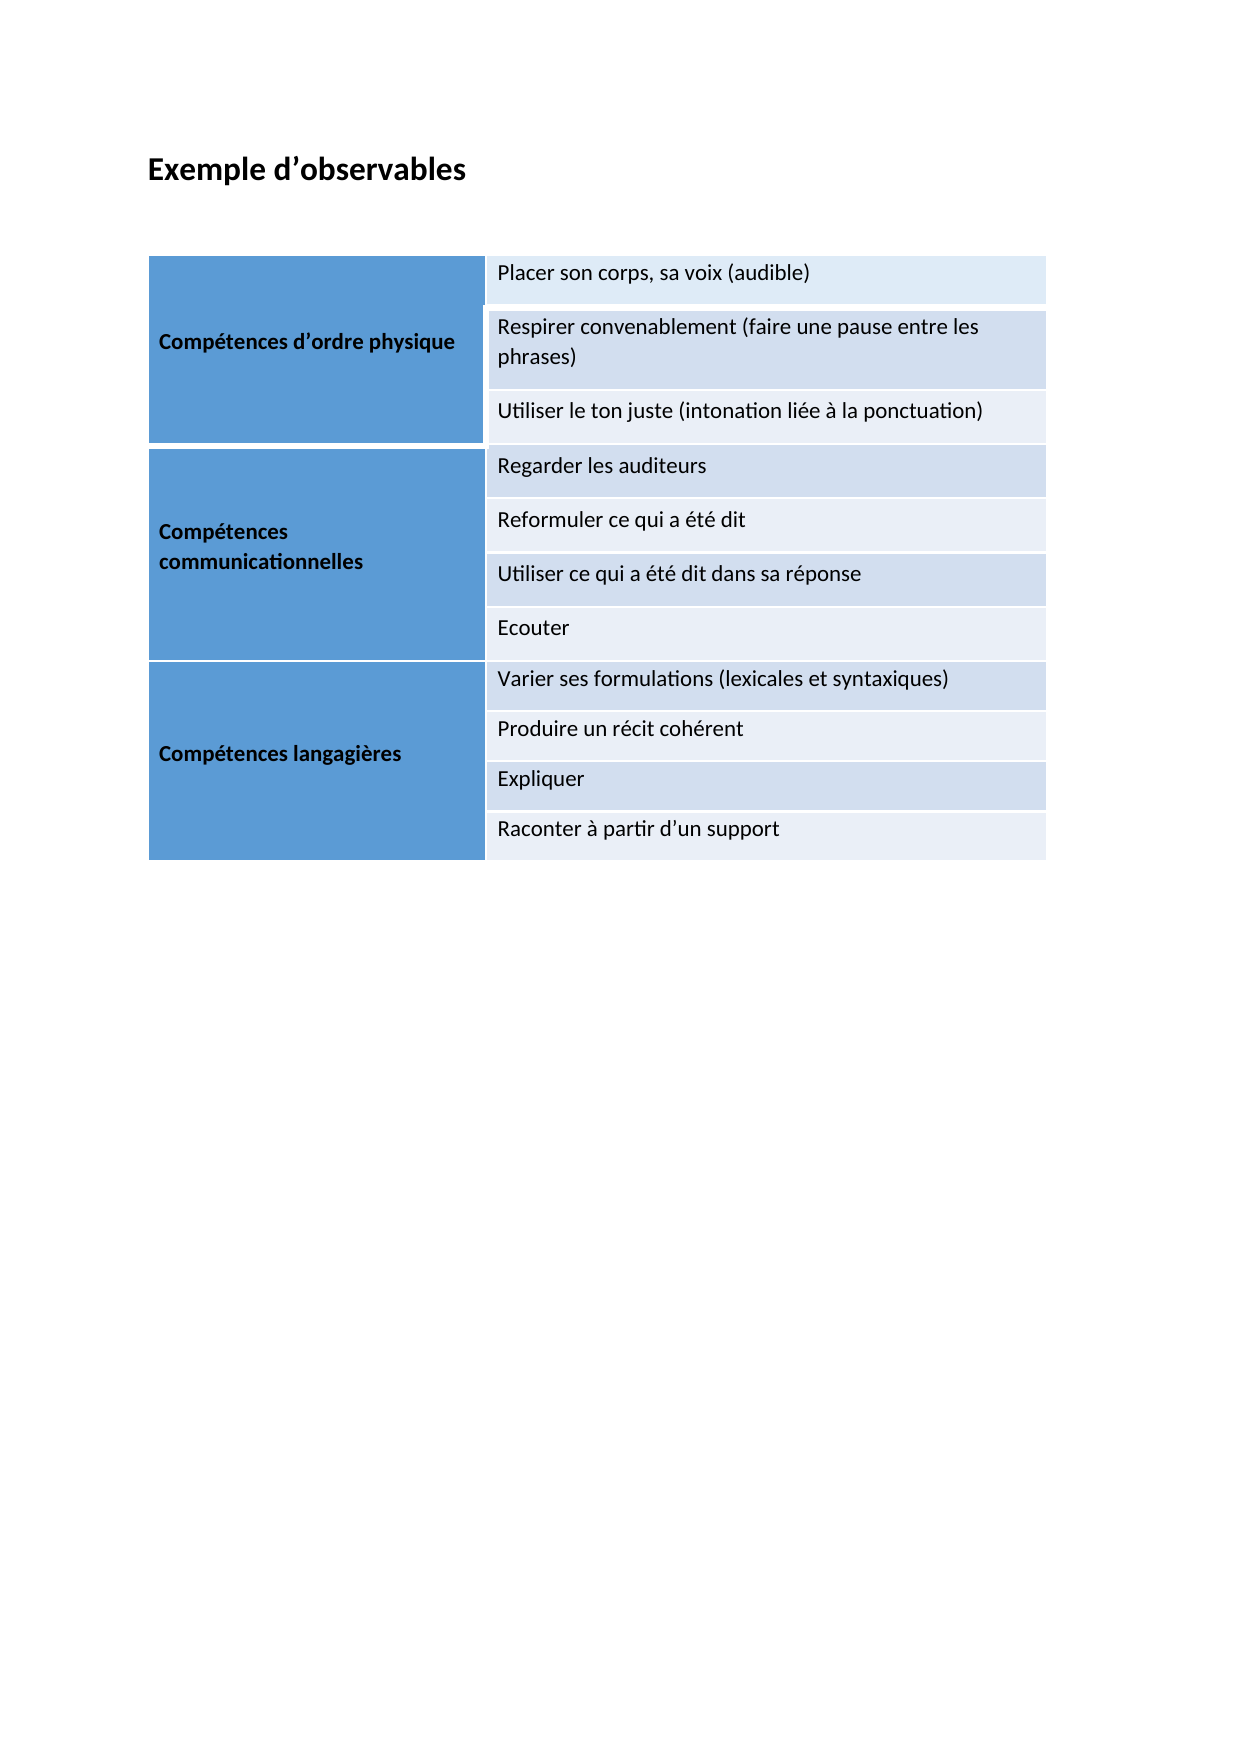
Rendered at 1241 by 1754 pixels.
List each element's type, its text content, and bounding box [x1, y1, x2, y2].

table_cell Utiliser ce qui a été dit dans sa réponse [487, 554, 1046, 606]
table_cell Ecouter [487, 608, 1046, 660]
table_cell Compétences langagières [149, 662, 485, 860]
text Exemple d’observables [148, 148, 1093, 188]
table_cell Expliquer [487, 762, 1046, 810]
table_cell Compétences communicationnelles [149, 449, 485, 660]
table_cell Produire un récit cohérent [487, 712, 1046, 760]
table_cell Utiliser le ton juste (intonation liée à la ponctuation) [489, 391, 1046, 443]
table_cell Varier ses formulations (lexicales et syntaxiques) [487, 662, 1046, 710]
table_header Placer son corps, sa voix (audible) [487, 256, 1046, 304]
table_cell Raconter à partir d’un support [487, 813, 1046, 860]
table_cell Respirer convenablement (faire une pause entre les phrases) [489, 311, 1046, 389]
table_header Compétences d’ordre physique [149, 256, 485, 443]
table_cell Regarder les auditeurs [487, 445, 1046, 497]
table_cell Reformuler ce qui a été dit [487, 499, 1046, 551]
